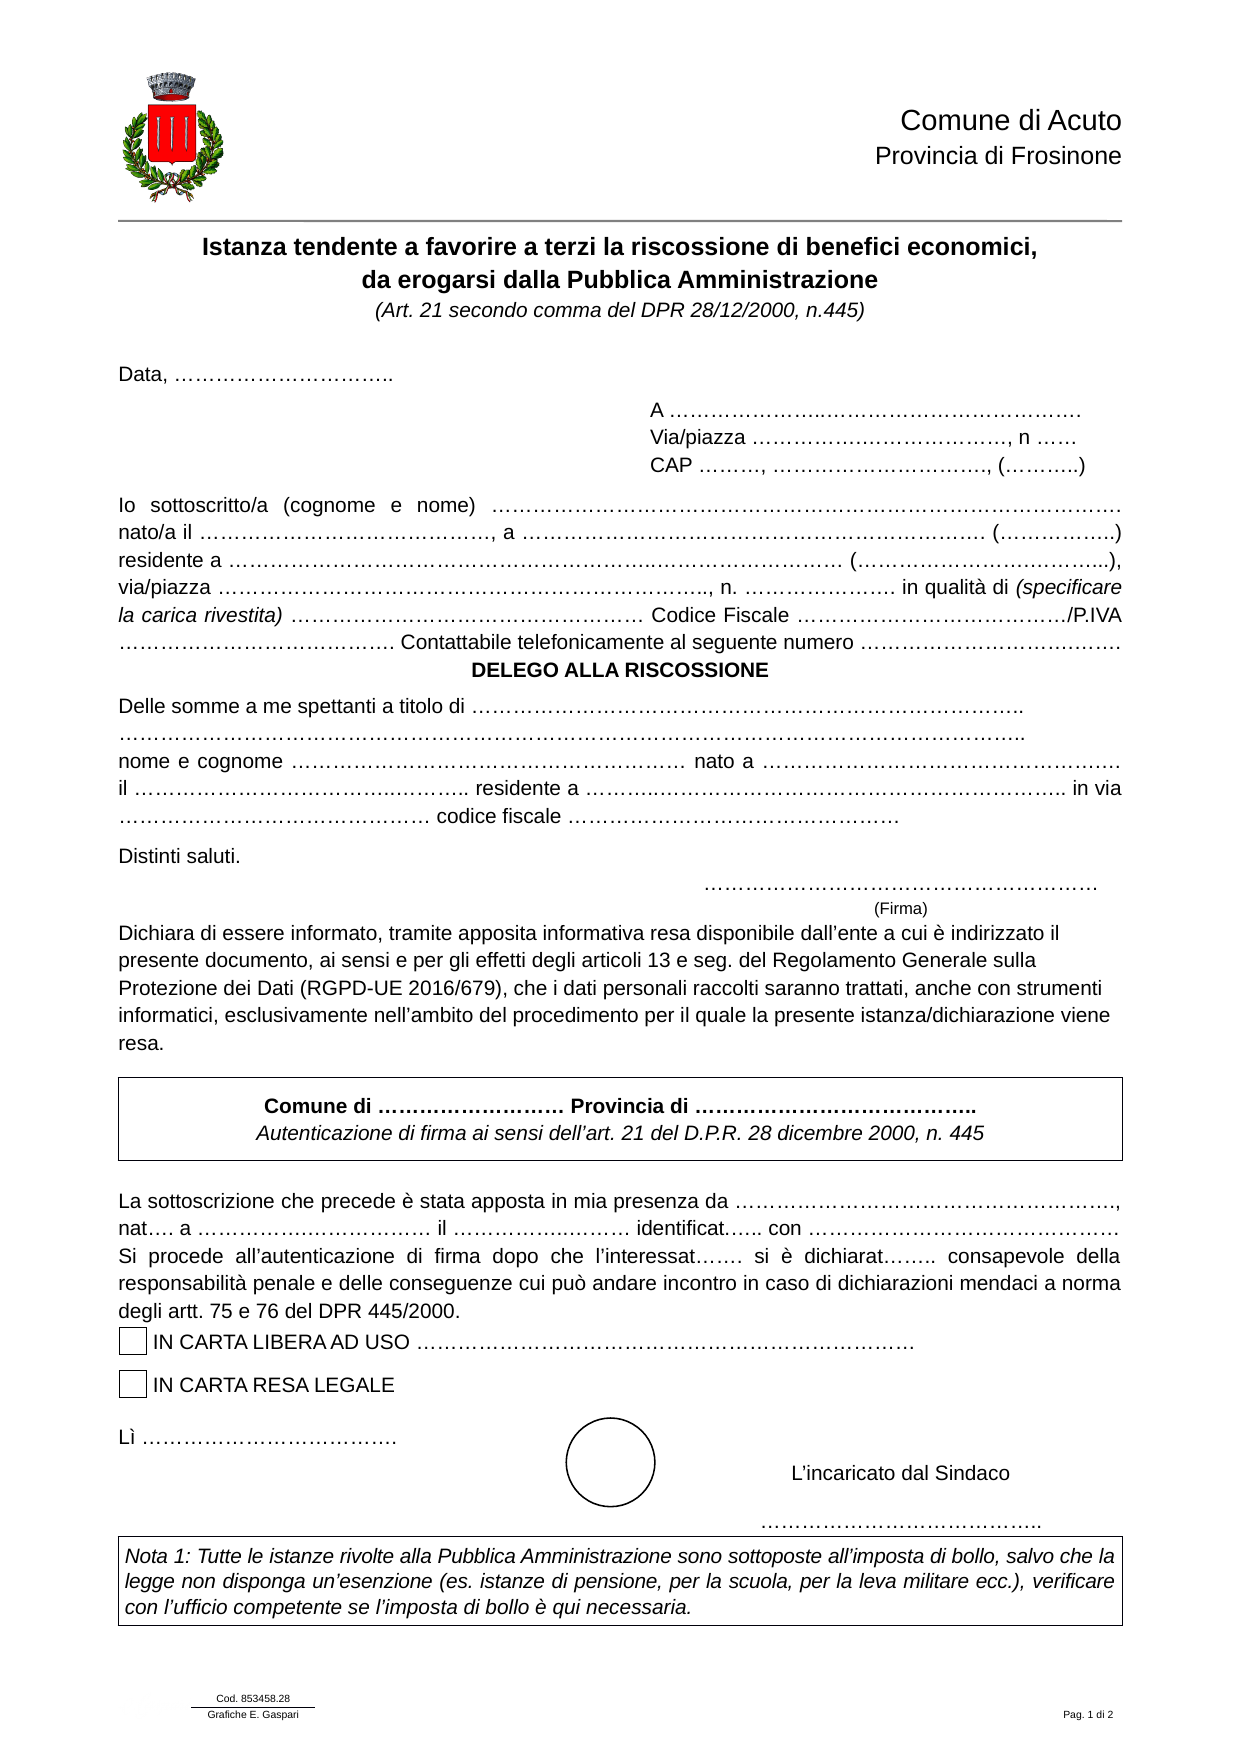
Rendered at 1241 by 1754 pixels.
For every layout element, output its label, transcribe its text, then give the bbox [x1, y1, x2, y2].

text (Firma) [679, 898, 1122, 918]
text IN CARTA LIBERA AD USO ……………………………………………………………… [118, 1326, 1122, 1355]
text Comune di Acuto [224, 103, 1122, 136]
text Via/piazza …………….…………………, n …… [650, 425, 1122, 449]
text IN CARTA RESA LEGALE [118, 1369, 1122, 1398]
text Distinti saluti. [118, 843, 1122, 867]
text DELEGO ALLA RISCOSSIONE [118, 658, 1122, 682]
text Istanza tendente a favorire a terzi la riscossione di benefici economici, [118, 232, 1122, 261]
text Delle somme a me spettanti a titolo di …………………………………………………………………….. [118, 693, 1122, 717]
text da erogarsi dalla Pubblica Amministrazione [118, 265, 1122, 294]
text (Art. 21 secondo comma del DPR 28/12/2000, n.445) [118, 298, 1122, 322]
text [638, 1425, 1122, 1449]
text ………………………………….. [679, 1509, 1122, 1533]
text Provincia di Frosinone [224, 141, 1122, 170]
text nome e cognome ………………………………………………… nato a ………………………………………….… il ………………………………..……….. residente a ………..………………………………………………….. in via ……………………………………… codice fiscale ………………………………………… [118, 748, 1122, 827]
picture [122, 72, 224, 203]
text Si procede all’autenticazione di firma dopo che l’interessat……. si è dichiarat…….. consapevole della responsabilità penale e delle conseguenze cui può andare incontro in caso di dichiarazioni mendaci a norma degli artt. 75 e 76 del DPR 445/2000. [118, 1243, 1122, 1322]
text ………………………………………………… [679, 871, 1122, 895]
text Dichiara di essere informato, tramite apposita informativa resa disponibile dall’ente a cui è indirizzato il presente documento, ai sensi e per gli effetti degli articoli 13 e seg. del Regolamento Generale sulla Protezione dei Dati (RGPD-UE 2016/679), che i dati personali raccolti saranno trattati, anche con strumenti informatici, esclusivamente nell’ambito del procedimento per il quale la presente istanza/dichiarazione viene resa. [118, 921, 1122, 1054]
text Lì ………………………………. [118, 1425, 584, 1449]
table_header Comune di ……………………… Provincia di ………………………………….. Autenticazione di firma ai sensi dell’art. 21 del D.P.R. 28 dicembre 2000, n. 445 [119, 1078, 1122, 1160]
text Data, ………………………….. [118, 362, 1122, 386]
text ………………………………………………………………………………………………………………….. [118, 721, 1122, 745]
text Io sottoscritto/a (cognome e nome) ………………………………………………………………………………. nato/a il ……………………………………, a …………………………………………………………. (……………..) residente a ……………………………………………………..……………………… (…………………….………...), via/piazza …………………………………………………………….., n. …………………. in qualità di (specificare la carica rivestita) …………………………………………… Codice Fiscale …………………………………/P.IVA …………………………………. Contattabile telefonicamente al seguente numero ………………………….……. [118, 493, 1122, 654]
text A …………………..………………………………. [650, 398, 1122, 422]
table_header Nota 1: Tutte le istanze rivolte alla Pubblica Amministrazione sono sottoposte all’imposta di bollo, salvo che la legge non disponga un’esenzione (es. istanze di pensione, per la scuola, per la leva militare ecc.), verificare con l’ufficio competente se l’imposta di bollo è qui necessaria. [119, 1537, 1122, 1625]
text La sottoscrizione che precede è stata apposta in mia presenza da ………………………………………………., nat…. a …………….……………… il ……………..……… identificat.….. con ……………………………………… [118, 1188, 1122, 1240]
text L’incaricato dal Sindaco [679, 1461, 1122, 1485]
text CAP ………, …………………………., (………..) [650, 453, 1122, 477]
